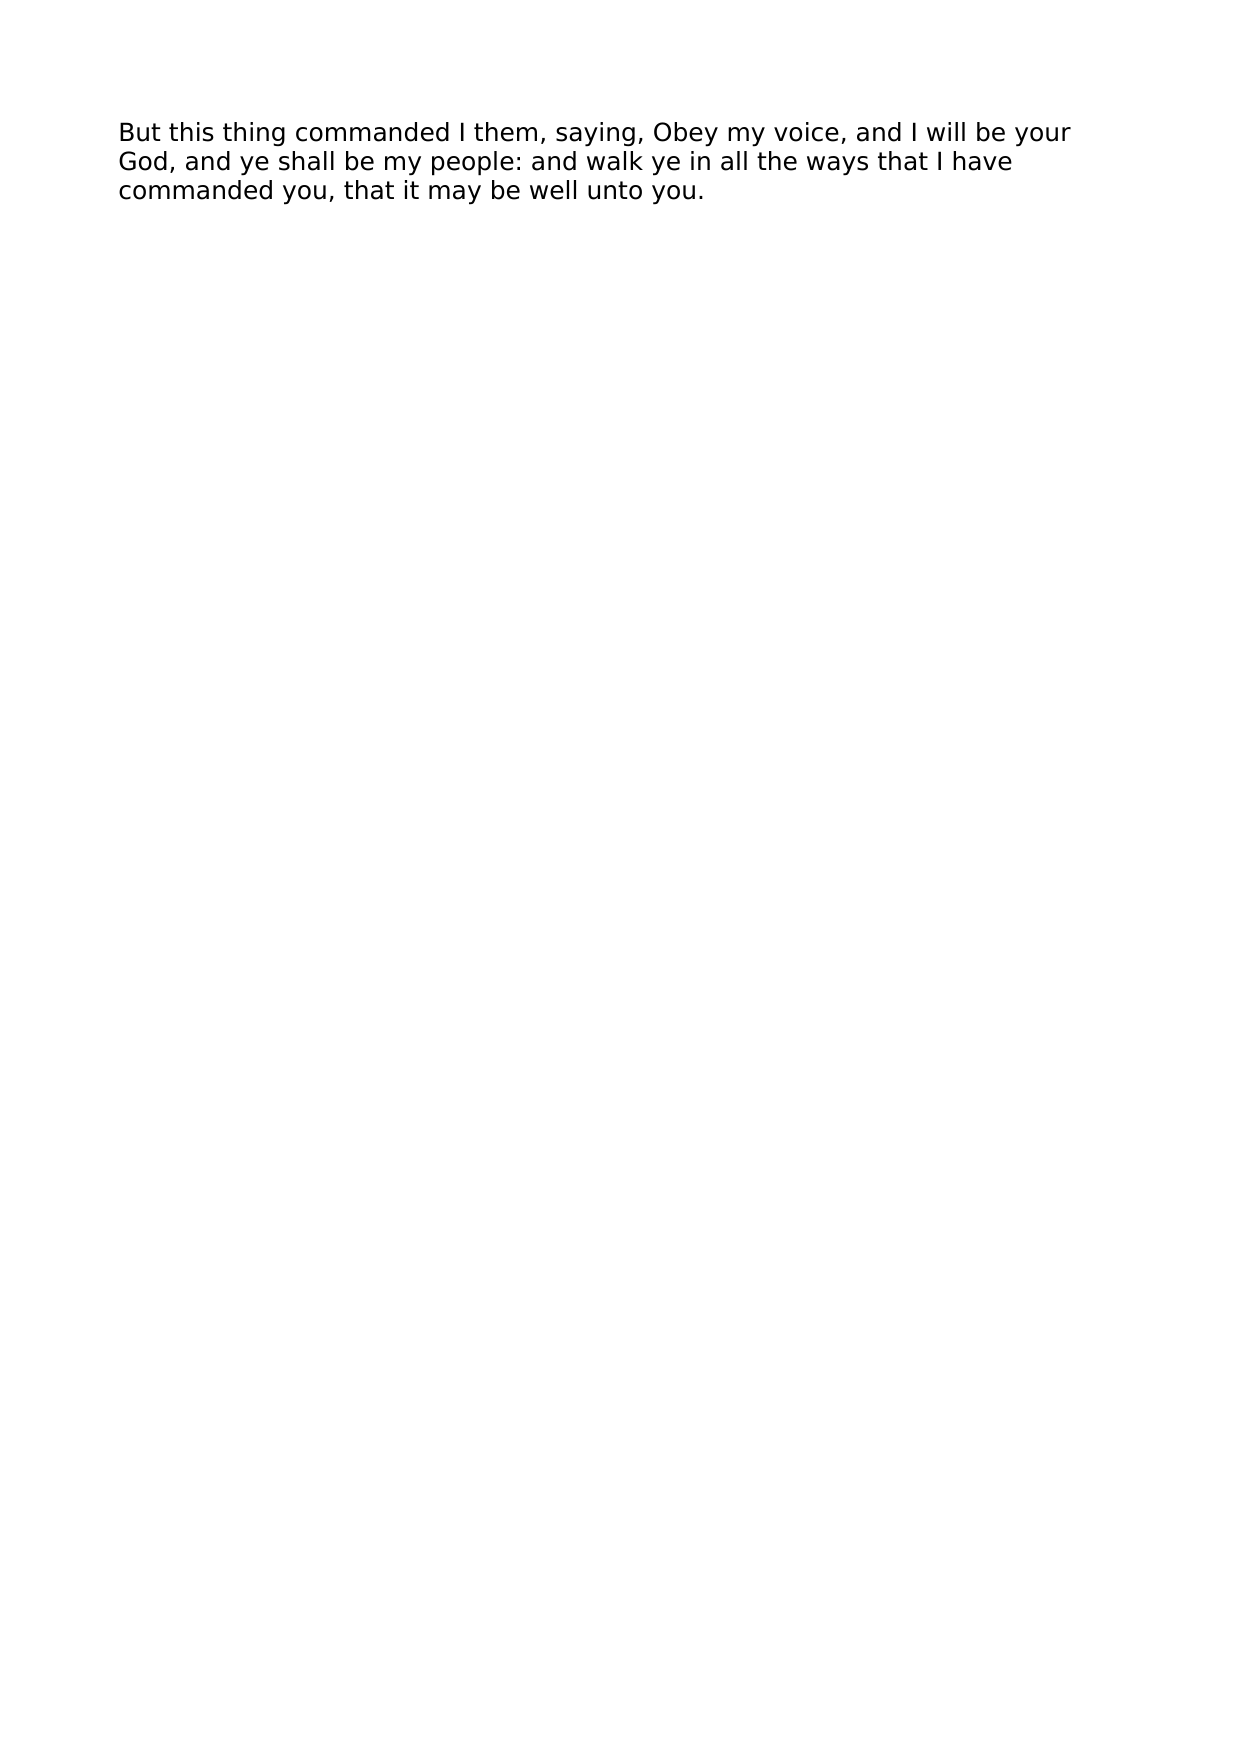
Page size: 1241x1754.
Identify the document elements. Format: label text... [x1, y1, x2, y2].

text But this thing commanded I them, saying, Obey my voice, and I will be your God, and ye shall be my people: and walk ye in all the ways that I have commanded you, that it may be well unto you. [118, 118, 1122, 206]
